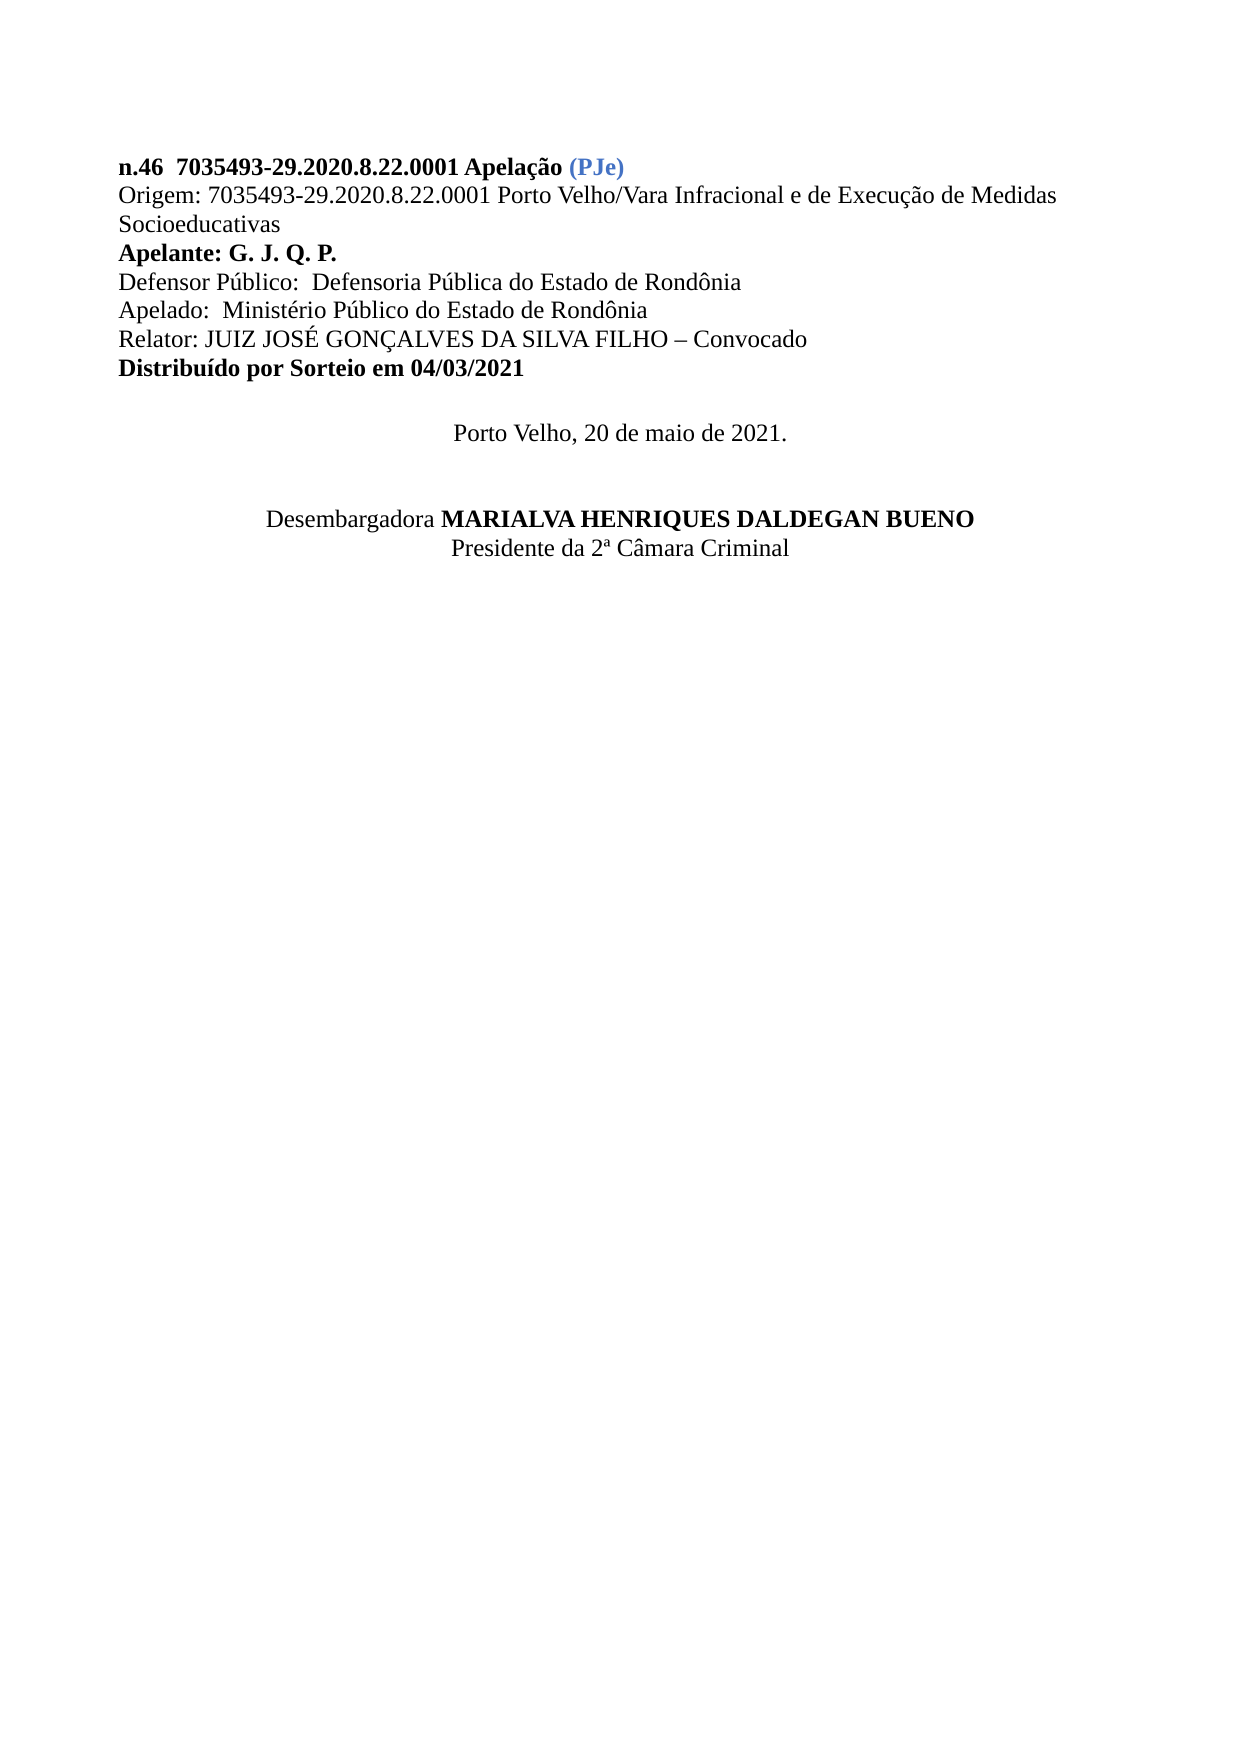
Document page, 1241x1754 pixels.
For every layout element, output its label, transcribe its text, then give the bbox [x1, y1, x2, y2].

text Porto Velho, 20 de maio de 2021. [118, 418, 1122, 446]
text n.46 7035493-29.2020.8.22.0001 Apelação (PJe) Origem: 7035493-29.2020.8.22.0001 Porto Velho/Vara Infracional e de Execução de Medidas Socioeducativas [118, 152, 1122, 238]
text Desembargadora MARIALVA HENRIQUES DALDEGAN BUENO [118, 504, 1122, 533]
text Apelante: G. J. Q. P. Defensor Público: Defensoria Pública do Estado de Rondônia Apelado: Ministério Público do Estado de Rondônia [118, 238, 1122, 324]
text Presidente da 2ª Câmara Criminal [118, 533, 1122, 561]
text Distribuído por Sorteio em 04/03/2021 [118, 353, 1122, 382]
text Relator: JUIZ JOSÉ GONÇALVES DA SILVA FILHO – Convocado [118, 324, 1122, 353]
